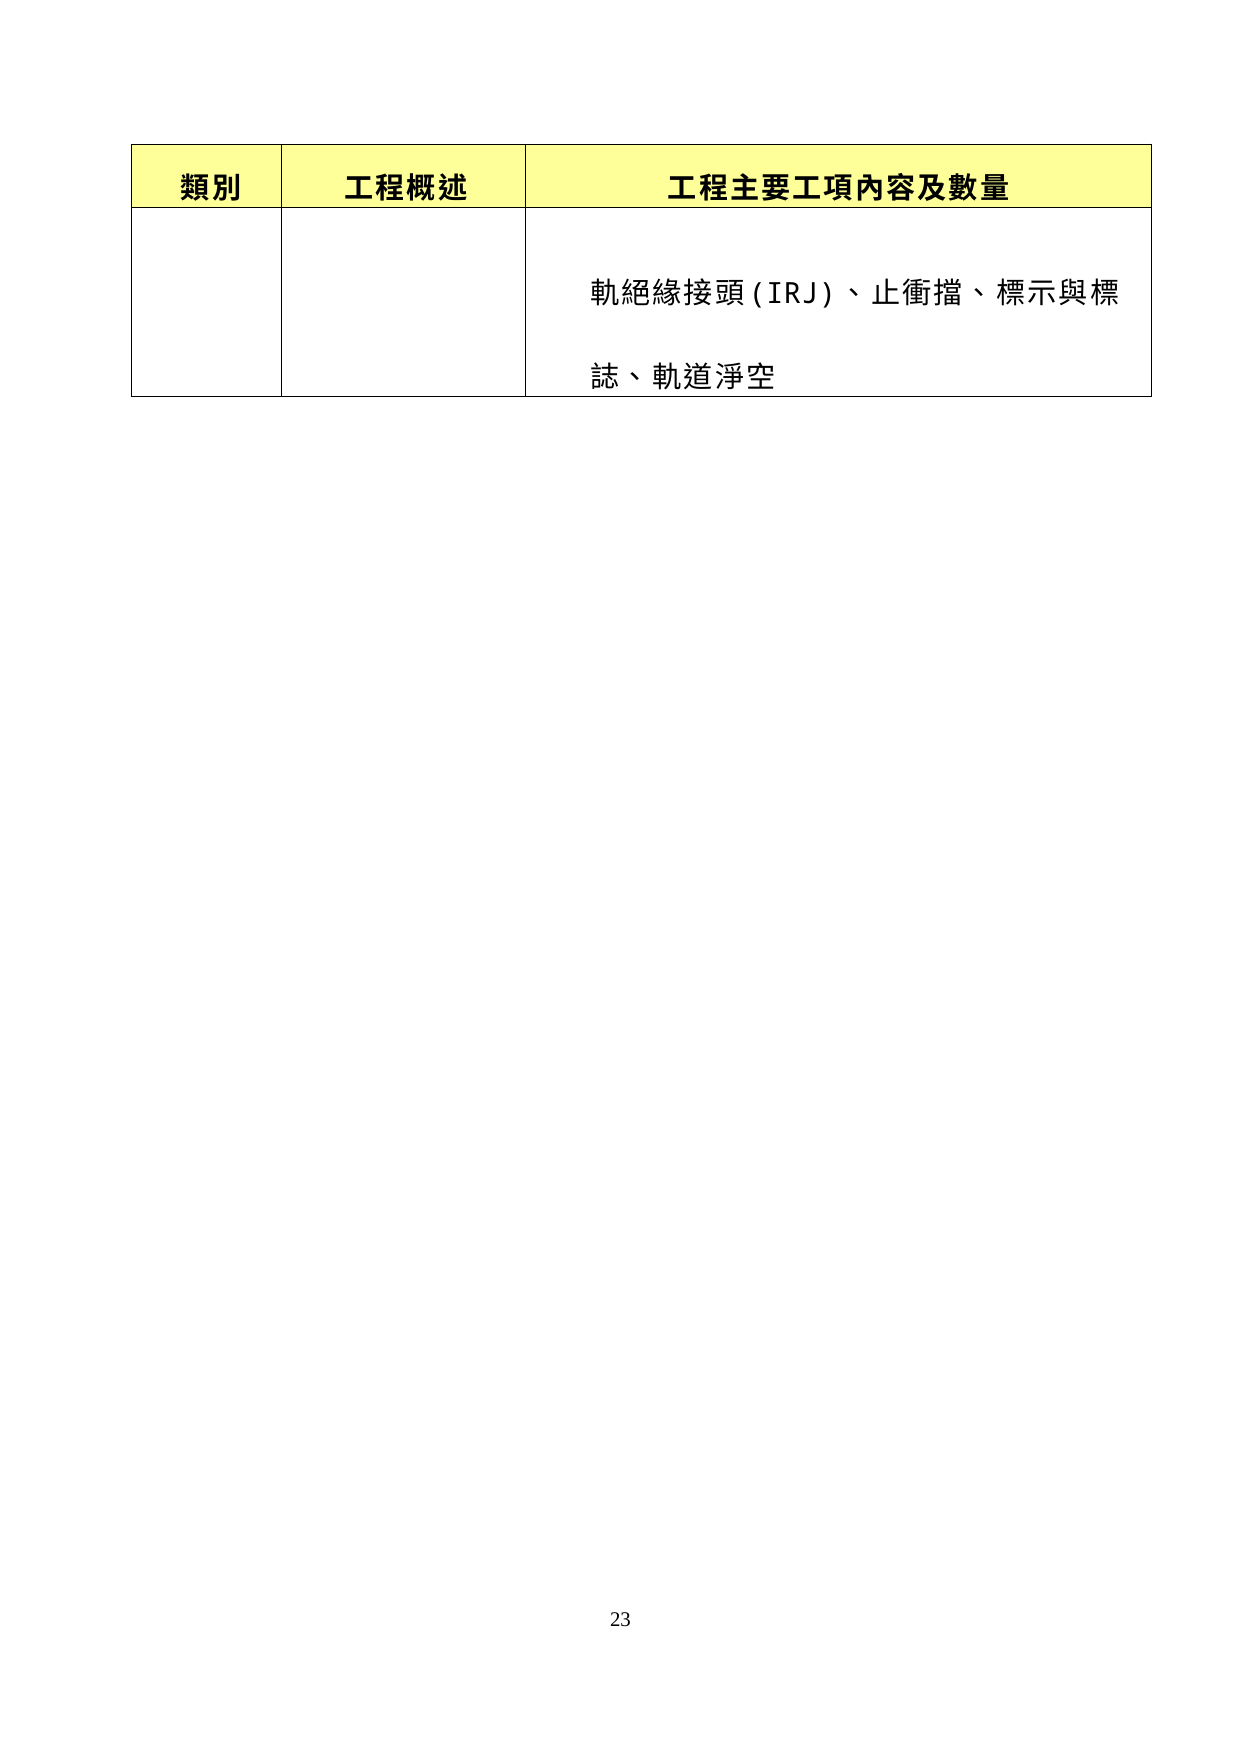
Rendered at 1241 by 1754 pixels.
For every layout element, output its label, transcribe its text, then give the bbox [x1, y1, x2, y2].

table_cell [282, 208, 525, 396]
table_cell [132, 208, 281, 396]
table_header 工程概述 [282, 145, 525, 207]
table_header 工程主要工項內容及數量 [526, 145, 1151, 207]
table_cell 型式： 直線段：普通鋼軌、耐磨鋼軌 橫渡線之特殊軌 軌距 軌床型式： 無道碴道床之混凝土基座、道碴道床型式(混凝土軌枕及木枕) 特殊軌軌床型式 總長度：無道碴道床長度(km)、道碴道床長度(km) 供電方式：軌道旁之第三軌(導電軌)方式、絕緣支座組件、伸縮接頭組件、錨錠組件、護蓋等 其他：鋼軌扣件、基鈑、鋁熱焊接、鋼軌絕緣接頭(IRJ)、止衝擋、標示與標誌、軌道淨空 [526, 208, 1151, 396]
table_header 類別 [132, 145, 281, 207]
